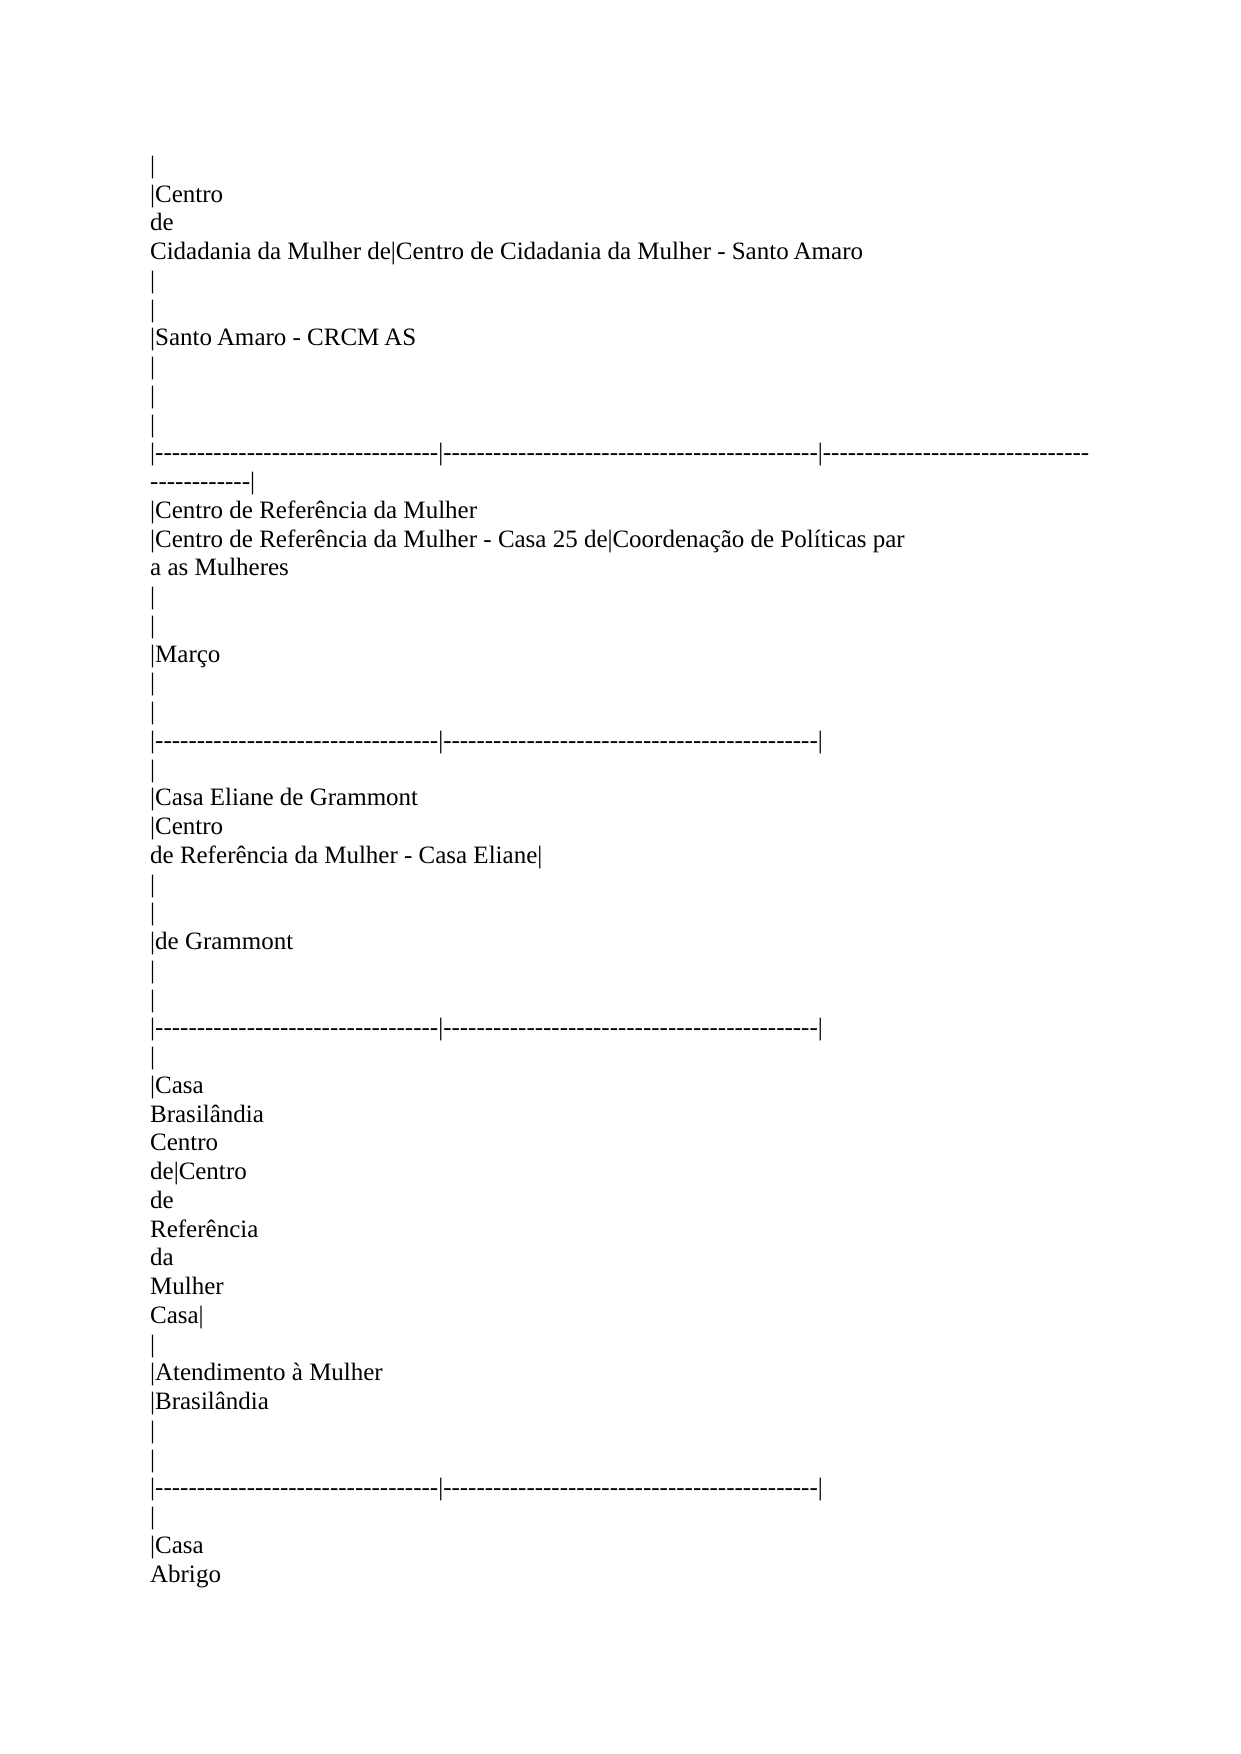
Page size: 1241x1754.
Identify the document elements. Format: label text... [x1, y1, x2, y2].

text | [150, 265, 1090, 294]
text |Casa Eliane de Grammont [150, 782, 1090, 811]
text de [150, 1185, 1090, 1214]
text | [150, 294, 1090, 322]
text |de Grammont [150, 926, 1090, 955]
text | [150, 869, 1090, 897]
text | [150, 351, 1090, 380]
text | [150, 897, 1090, 926]
text | [150, 610, 1090, 639]
text |Santo Amaro - CRCM AS [150, 322, 1090, 351]
text da [150, 1242, 1090, 1271]
text |Casa [150, 1070, 1090, 1099]
text |Centro [150, 179, 1090, 207]
text |----------------------------------|---------------------------------------------| [150, 1472, 1090, 1501]
text Centro [150, 1127, 1090, 1156]
text |Centro de Referência da Mulher [150, 495, 1090, 524]
text de|Centro [150, 1156, 1090, 1185]
text |----------------------------------|---------------------------------------------| [150, 725, 1090, 754]
text Cidadania da Mulher de|Centro de Cidadania da Mulher - Santo Amaro [150, 236, 1090, 265]
text |----------------------------------|---------------------------------------------|--------------------------------------------| [150, 437, 1090, 495]
text Referência [150, 1214, 1090, 1242]
text Casa| [150, 1300, 1090, 1329]
text | [150, 754, 1090, 782]
text | [150, 955, 1090, 984]
text |----------------------------------|---------------------------------------------| [150, 1012, 1090, 1041]
text |Casa [150, 1530, 1090, 1559]
text |Atendimento à Mulher [150, 1357, 1090, 1386]
text | [150, 380, 1090, 409]
text |Centro [150, 811, 1090, 840]
text de Referência da Mulher - Casa Eliane| [150, 840, 1090, 869]
text |Brasilândia [150, 1386, 1090, 1415]
text | [150, 150, 1090, 179]
text | [150, 1415, 1090, 1444]
text a as Mulheres [150, 552, 1090, 581]
text Mulher [150, 1271, 1090, 1300]
text | [150, 984, 1090, 1012]
text | [150, 1329, 1090, 1357]
text | [150, 1041, 1090, 1070]
text | [150, 409, 1090, 437]
text de [150, 207, 1090, 236]
text Abrigo [150, 1559, 1090, 1587]
text | [150, 1444, 1090, 1472]
text |Março [150, 639, 1090, 667]
text |Centro de Referência da Mulher - Casa 25 de|Coordenação de Políticas par [150, 524, 1090, 552]
text | [150, 581, 1090, 610]
text | [150, 1501, 1090, 1530]
text | [150, 696, 1090, 725]
text | [150, 667, 1090, 696]
text Brasilândia [150, 1099, 1090, 1127]
